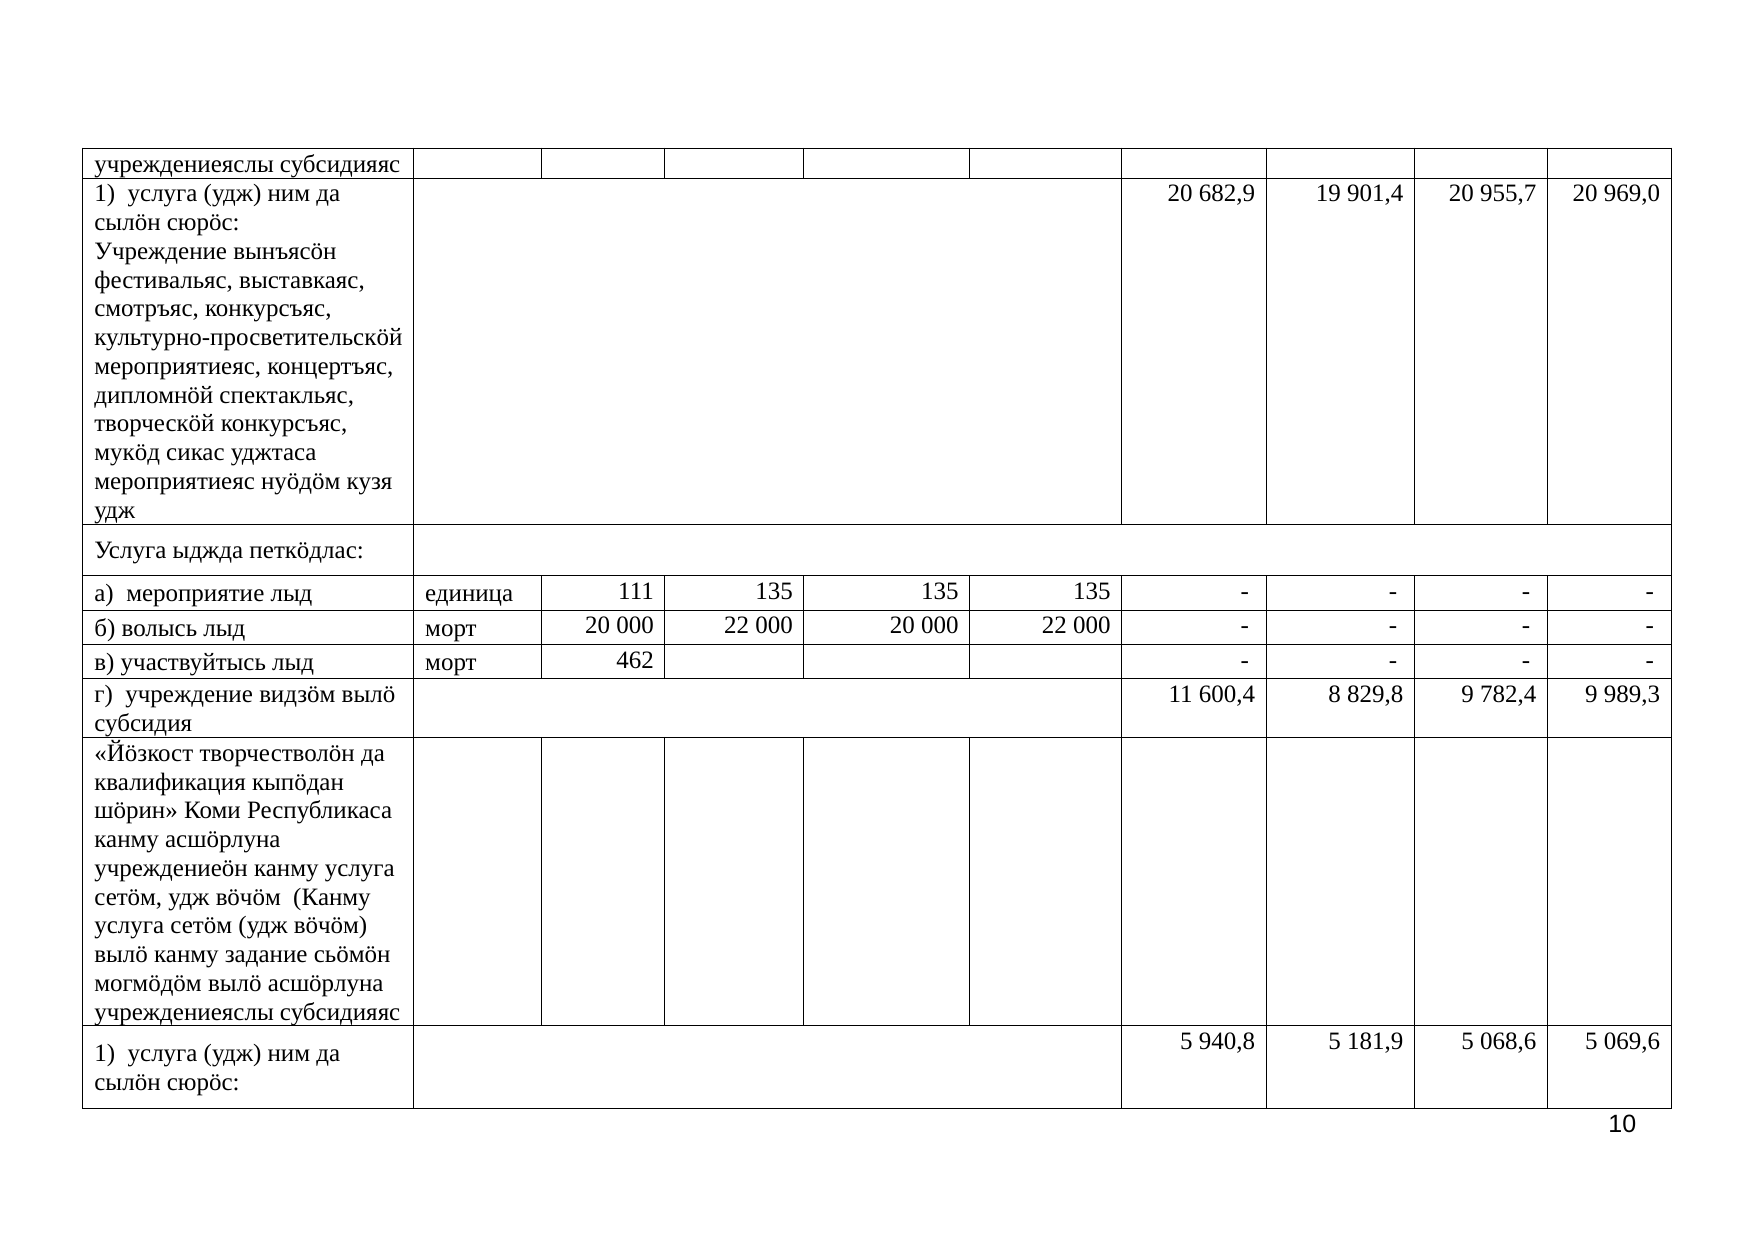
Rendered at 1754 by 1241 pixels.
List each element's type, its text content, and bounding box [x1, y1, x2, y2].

table_cell 5 069,6 [1548, 1026, 1671, 1108]
table_cell [414, 1026, 1121, 1108]
table_cell - [1267, 645, 1414, 678]
table_cell - [1548, 576, 1671, 609]
table_cell [414, 179, 1121, 523]
table_cell [1267, 738, 1414, 1025]
table_cell - [1122, 576, 1266, 609]
table_cell морт [414, 645, 541, 678]
table_cell «Йӧзкост творчестволӧн да квалификация кыпӧдан шӧрин» Коми Республикаса канму асшӧрлуна учреждениеӧн канму услуга сетӧм, удж вӧчӧм (Канму услуга сетӧм (удж вӧчӧм) вылӧ канму задание сьӧмӧн могмӧдӧм вылӧ асшӧрлуна учреждениеяслы субсидияяс [83, 738, 413, 1025]
table_cell 20 000 [804, 611, 969, 644]
table_cell 20 000 [542, 611, 664, 644]
table_cell [1548, 149, 1671, 177]
table_cell [804, 738, 969, 1025]
table_cell 1) услуга (удж) ним да сылӧн сюрӧс: [83, 1026, 413, 1108]
table_cell [970, 149, 1121, 177]
table_cell [804, 645, 969, 678]
table_cell - [1415, 645, 1547, 678]
table_cell - [1548, 645, 1671, 678]
table_cell [1122, 149, 1266, 177]
table_cell [665, 645, 803, 678]
table_cell [414, 679, 1121, 737]
table_cell 5 940,8 [1122, 1026, 1266, 1108]
table_cell [414, 149, 541, 177]
table_cell [1548, 738, 1671, 1025]
table_cell - [1122, 645, 1266, 678]
table_cell [1122, 738, 1266, 1025]
table_cell единица [414, 576, 541, 609]
table_cell г) учреждение видзӧм вылӧ субсидия [83, 679, 413, 737]
table_cell - [1122, 611, 1266, 644]
table_cell [1415, 149, 1547, 177]
table_cell [970, 738, 1121, 1025]
table_cell 135 [804, 576, 969, 609]
table_cell [804, 149, 969, 177]
table_cell б) волысь лыд [83, 611, 413, 644]
table_cell Услуга ыджда петкӧдлас: [83, 525, 413, 575]
table_cell 135 [970, 576, 1121, 609]
table_cell [414, 738, 541, 1025]
table_cell [542, 738, 664, 1025]
table_cell 8 829,8 [1267, 679, 1414, 737]
table_cell учреждениеяслы субсидияяс [83, 149, 413, 177]
table_cell 11 600,4 [1122, 679, 1266, 737]
table_cell 9 782,4 [1415, 679, 1547, 737]
table_cell в) участвуйтысь лыд [83, 645, 413, 678]
table_cell 22 000 [665, 611, 803, 644]
table_cell 9 989,3 [1548, 679, 1671, 737]
table_cell - [1267, 576, 1414, 609]
table_cell - [1548, 611, 1671, 644]
table_cell 5 068,6 [1415, 1026, 1547, 1108]
table_cell а) мероприятие лыд [83, 576, 413, 609]
table_cell 20 969,0 [1548, 179, 1671, 523]
table_cell [665, 738, 803, 1025]
table_cell 1) услуга (удж) ним да сылӧн сюрӧс: Учреждение вынъясӧн фестивальяс, выставкаяс, смотръяс, конкурсъяс, культурно-просветительскӧй мероприятиеяс, концертъяс, дипломнӧй спектакльяс, творческӧй конкурсъяс, мукӧд сикас уджтаса мероприятиеяс нуӧдӧм кузя удж [83, 179, 413, 523]
table_cell 20 955,7 [1415, 179, 1547, 523]
table_cell 19 901,4 [1267, 179, 1414, 523]
table_cell - [1267, 611, 1414, 644]
table_cell [1267, 149, 1414, 177]
table_cell 5 181,9 [1267, 1026, 1414, 1108]
table_cell - [1415, 611, 1547, 644]
table_cell [665, 149, 803, 177]
table_cell 135 [665, 576, 803, 609]
table_cell 111 [542, 576, 664, 609]
table_cell - [1415, 576, 1547, 609]
table_cell 22 000 [970, 611, 1121, 644]
table_cell [1415, 738, 1547, 1025]
table_cell морт [414, 611, 541, 644]
table_cell [542, 149, 664, 177]
table_cell 462 [542, 645, 664, 678]
table_cell [970, 645, 1121, 678]
table_cell [414, 525, 1671, 575]
table_cell 20 682,9 [1122, 179, 1266, 523]
